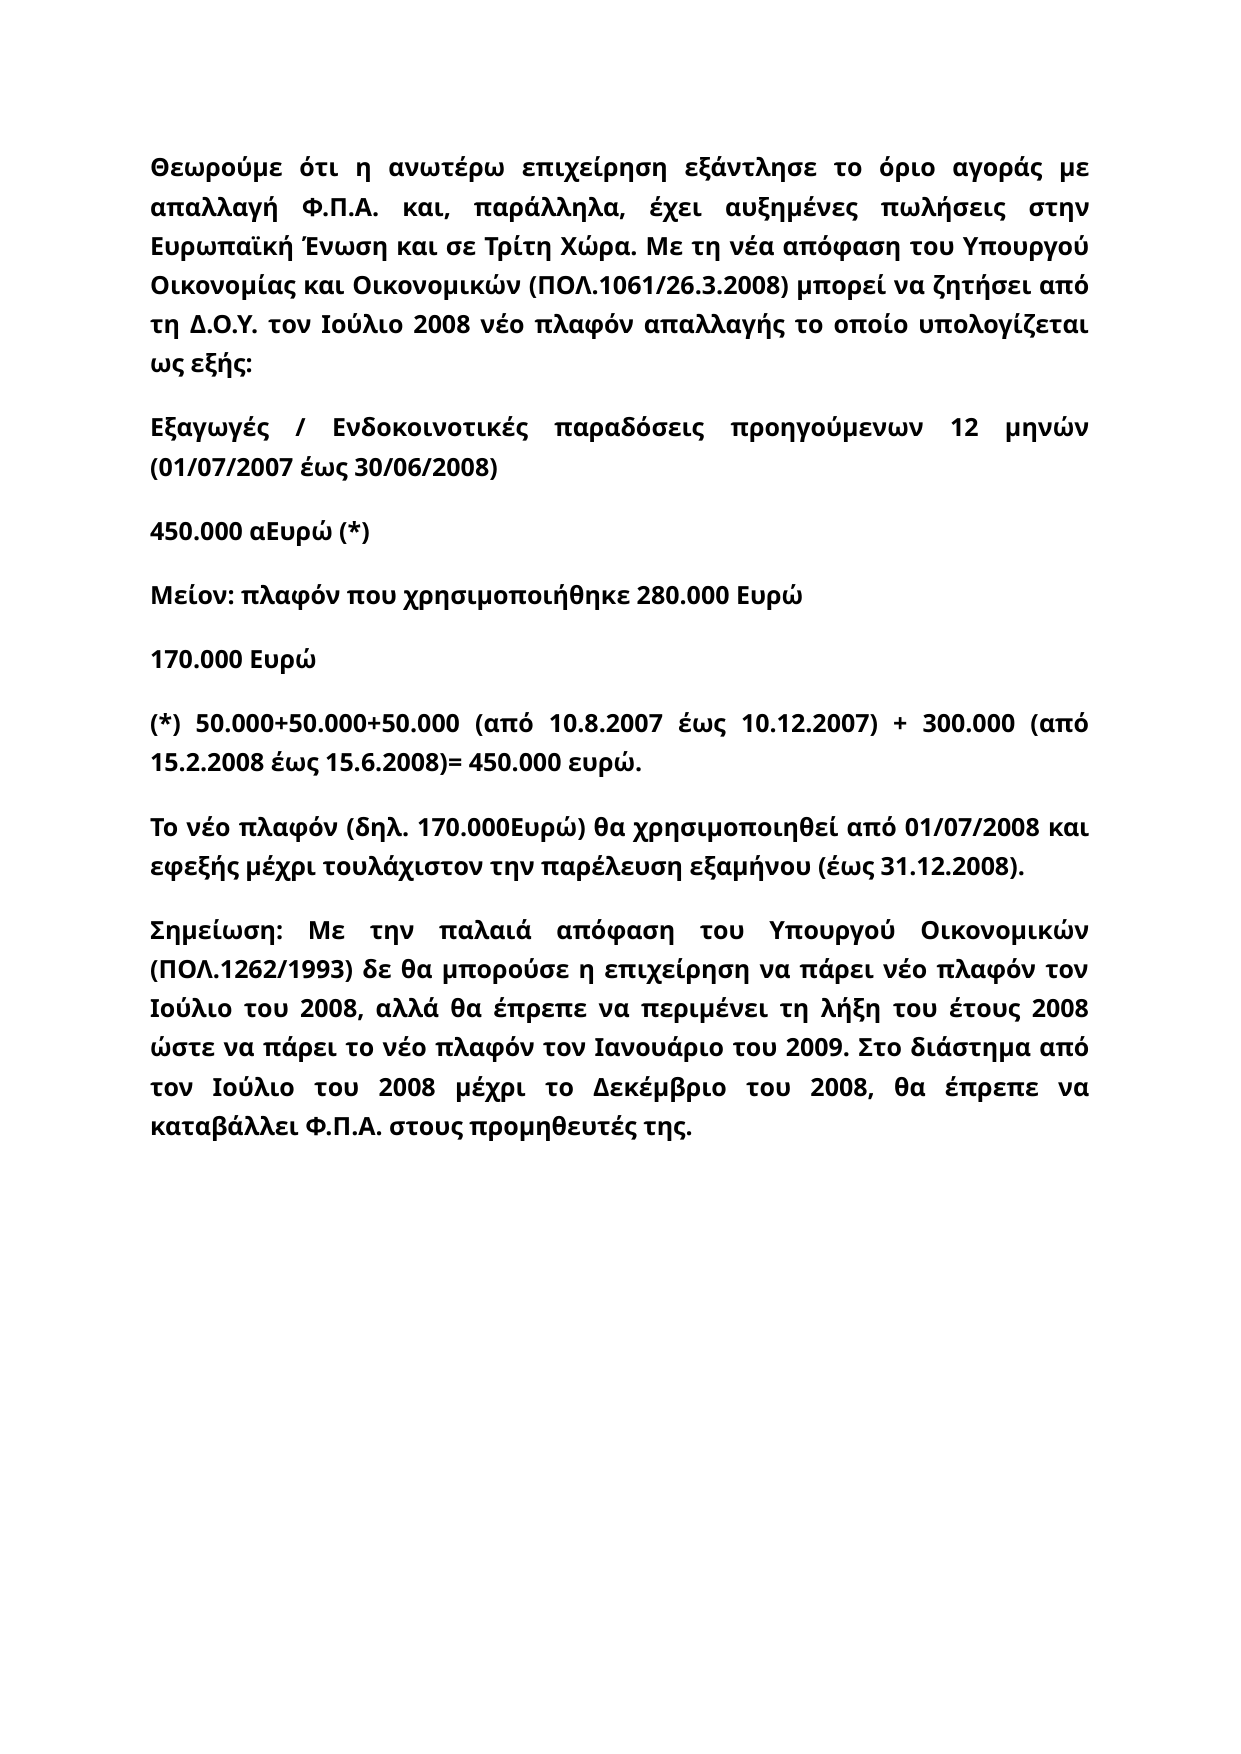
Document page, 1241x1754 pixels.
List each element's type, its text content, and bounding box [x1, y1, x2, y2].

text Θεωρούμε ότι η ανωτέρω επιχείρηση εξάντλησε το όριο αγοράς με απαλλαγή Φ.Π.Α. και, παράλληλα, έχει αυξημένες πωλήσεις στην Ευρωπαϊκή Ένωση και σε Τρίτη Χώρα. Με τη νέα απόφαση του Υπουργού Οικονομίας και Οικονομικών (ΠΟΛ.1061/26.3.2008) μπορεί να ζητήσει από τη Δ.Ο.Υ. τον Ιούλιο 2008 νέο πλαφόν απαλλαγής το οποίο υπολογίζεται ως εξής: [150, 150, 1090, 380]
text Εξαγωγές / Ενδοκοινοτικές παραδόσεις προηγούμενων 12 μηνών (01/07/2007 έως 30/06/2008) [150, 410, 1090, 483]
text Μείον: πλαφόν που χρησιμοποιήθηκε 280.000 Ευρώ [150, 577, 1090, 612]
text (*) 50.000+50.000+50.000 (από 10.8.2007 έως 10.12.2007) + 300.000 (από 15.2.2008 έως 15.6.2008)= 450.000 ευρώ. [150, 706, 1090, 779]
text Σημείωση: Με την παλαιά απόφαση του Υπουργού Οικονομικών (ΠΟΛ.1262/1993) δε θα μπορούσε η επιχείρηση να πάρει νέο πλαφόν τον Ιούλιο του 2008, αλλά θα έπρεπε να περιμένει τη λήξη του έτους 2008 ώστε να πάρει το νέο πλαφόν τον Ιανουάριο του 2009. Στο διάστημα από τον Ιούλιο του 2008 μέχρι το Δεκέμβριο του 2008, θα έπρεπε να καταβάλλει Φ.Π.Α. στους προμηθευτές της. [150, 912, 1090, 1142]
text 450.000 αΕυρώ (*) [150, 513, 1090, 547]
text Το νέο πλαφόν (δηλ. 170.000Ευρώ) θα χρησιμοποιηθεί από 01/07/2008 και εφεξής μέχρι τουλάχιστον την παρέλευση εξαμήνου (έως 31.12.2008). [150, 809, 1090, 882]
text 170.000 Ευρώ [150, 642, 1090, 676]
